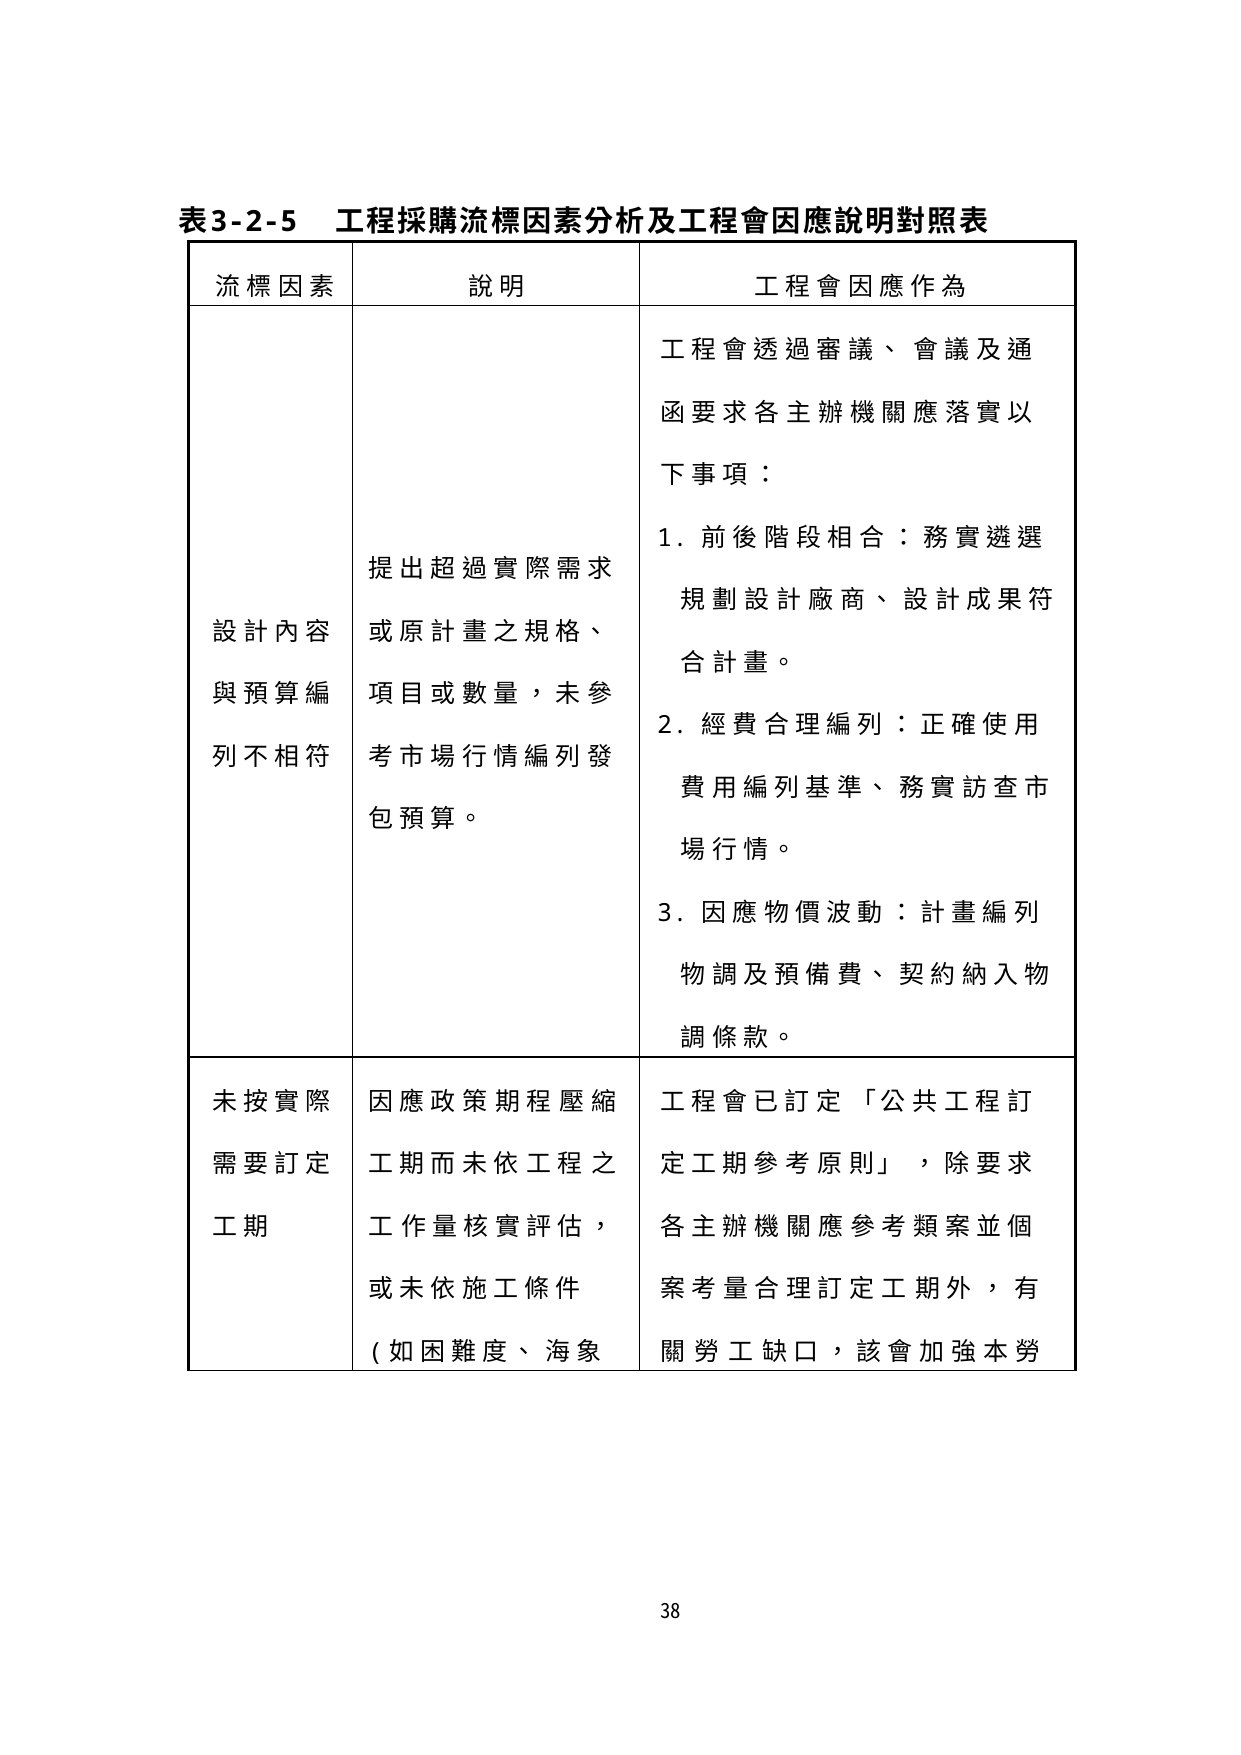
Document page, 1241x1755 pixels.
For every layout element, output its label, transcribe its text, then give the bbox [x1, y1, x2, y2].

table_header 工程會因應作為 [640, 243, 1074, 305]
table_cell 設計內容與預算編列不相符 [190, 306, 352, 1056]
table_header 說明 [353, 243, 639, 305]
table_header 流標因素 [190, 243, 352, 305]
table_cell 提出超過實際需求或原計畫之規格、項目或數量，未參考市場行情編列發包預算。 [353, 306, 639, 1056]
table_cell 工程會透過審議、會議及通函要求各主辦機關應落實以下事項： 1.前後階段相合：務實遴選規劃設計廠商、設計成果符合計畫。 2.經費合理編列：正確使用費用編列基準、務實訪查市場行情。 3.因應物價波動：計畫編列物調及預備費、契約納入物調條款。 [640, 306, 1074, 1056]
table_cell 因應政策期程壓縮工期而未依工程之工作量核實評估，或未依施工條件(如困難度、海象 [353, 1058, 639, 1370]
text 表3-2-5 工程採購流標因素分析及工程會因應說明對照表 [177, 177, 1063, 240]
table_cell 未按實際需要訂定工期 [190, 1058, 352, 1370]
table_cell 工程會已訂定「公共工程訂定工期參考原則」，除要求各主辦機關應參考類案並個案考量合理訂定工期外，有關勞工缺口，該會加強本勞 [640, 1058, 1074, 1370]
